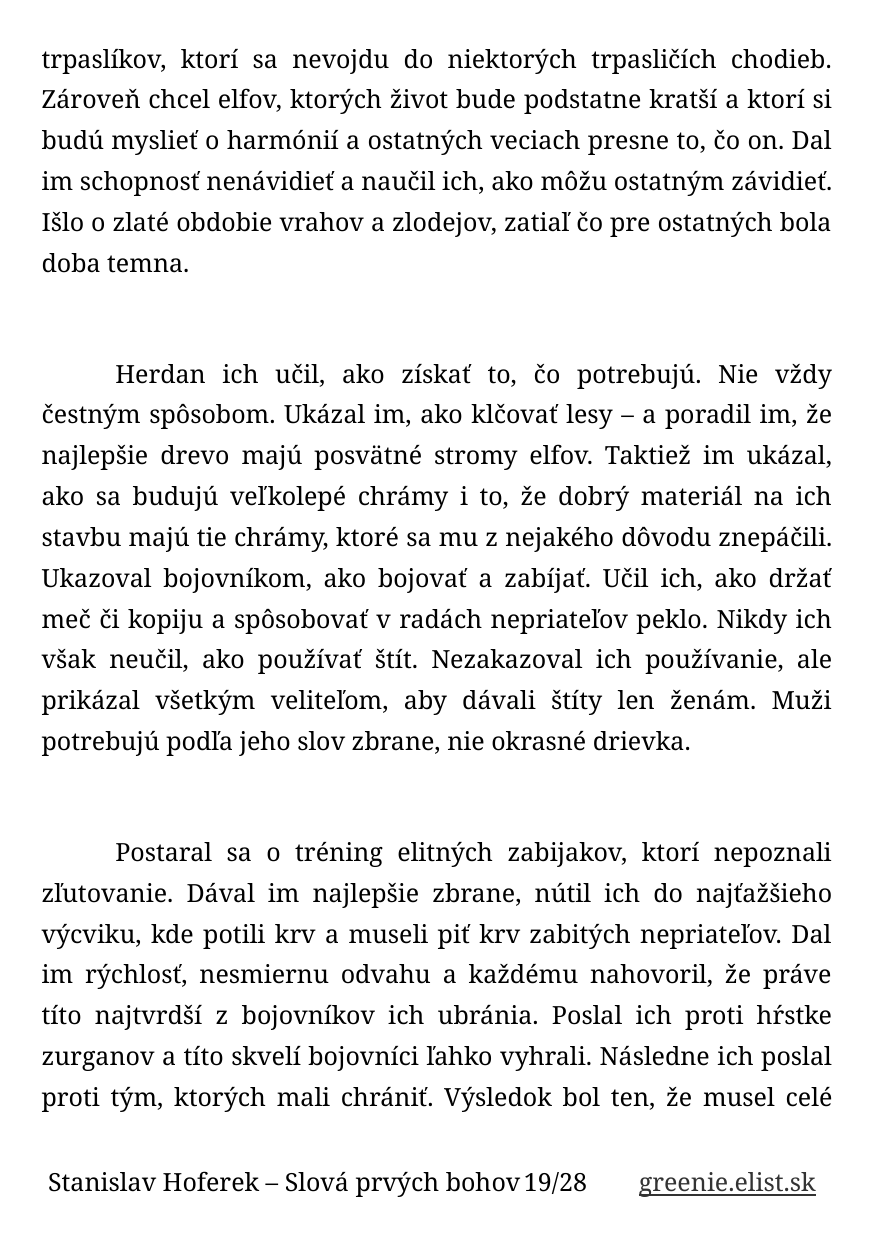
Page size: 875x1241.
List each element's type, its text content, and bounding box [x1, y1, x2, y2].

text Herdan ich učil, ako získať to, čo potrebujú. Nie vždy čestným spôsobom. Ukázal im, ako klčovať lesy – a poradil im, že najlepšie drevo majú posvätné stromy elfov. Taktiež im ukázal, ako sa budujú veľkolepé chrámy i to, že dobrý materiál na ich stavbu majú tie chrámy, ktoré sa mu z nejakého dôvodu znepáčili. Ukazoval bojovníkom, ako bojovať a zabíjať. Učil ich, ako držať meč či kopiju a spôsobovať v radách nepriateľov peklo. Nikdy ich však neučil, ako používať štít. Nezakazoval ich používanie, ale prikázal všetkým veliteľom, aby dávali štíty len ženám. Muži potrebujú podľa jeho slov zbrane, nie okrasné drievka. [41, 356, 833, 758]
text Postaral sa o tréning elitných zabijakov, ktorí nepoznali zľutovanie. Dával im najlepšie zbrane, nútil ich do najťažšieho výcviku, kde potili krv a museli piť krv zabitých nepriateľov. Dal im rýchlosť, nesmiernu odvahu a každému nahovoril, že práve títo najtvrdší z bojovníkov ich ubránia. Poslal ich proti hŕstke zurganov a títo skvelí bojovníci ľahko vyhrali. Následne ich poslal proti tým, ktorých mali chrániť. Výsledok bol ten, že musel celé [41, 835, 833, 1114]
text trpaslíkov, ktorí sa nevojdu do niektorých trpasličích chodieb. Zároveň chcel elfov, ktorých život bude podstatne kratší a ktorí si budú myslieť o harmónií a ostatných veciach presne to, čo on. Dal im schopnosť nenávidieť a naučil ich, ako môžu ostatným závidieť. Išlo o zlaté obdobie vrahov a zlodejov, zatiaľ čo pre ostatných bola doba temna. [41, 41, 833, 279]
